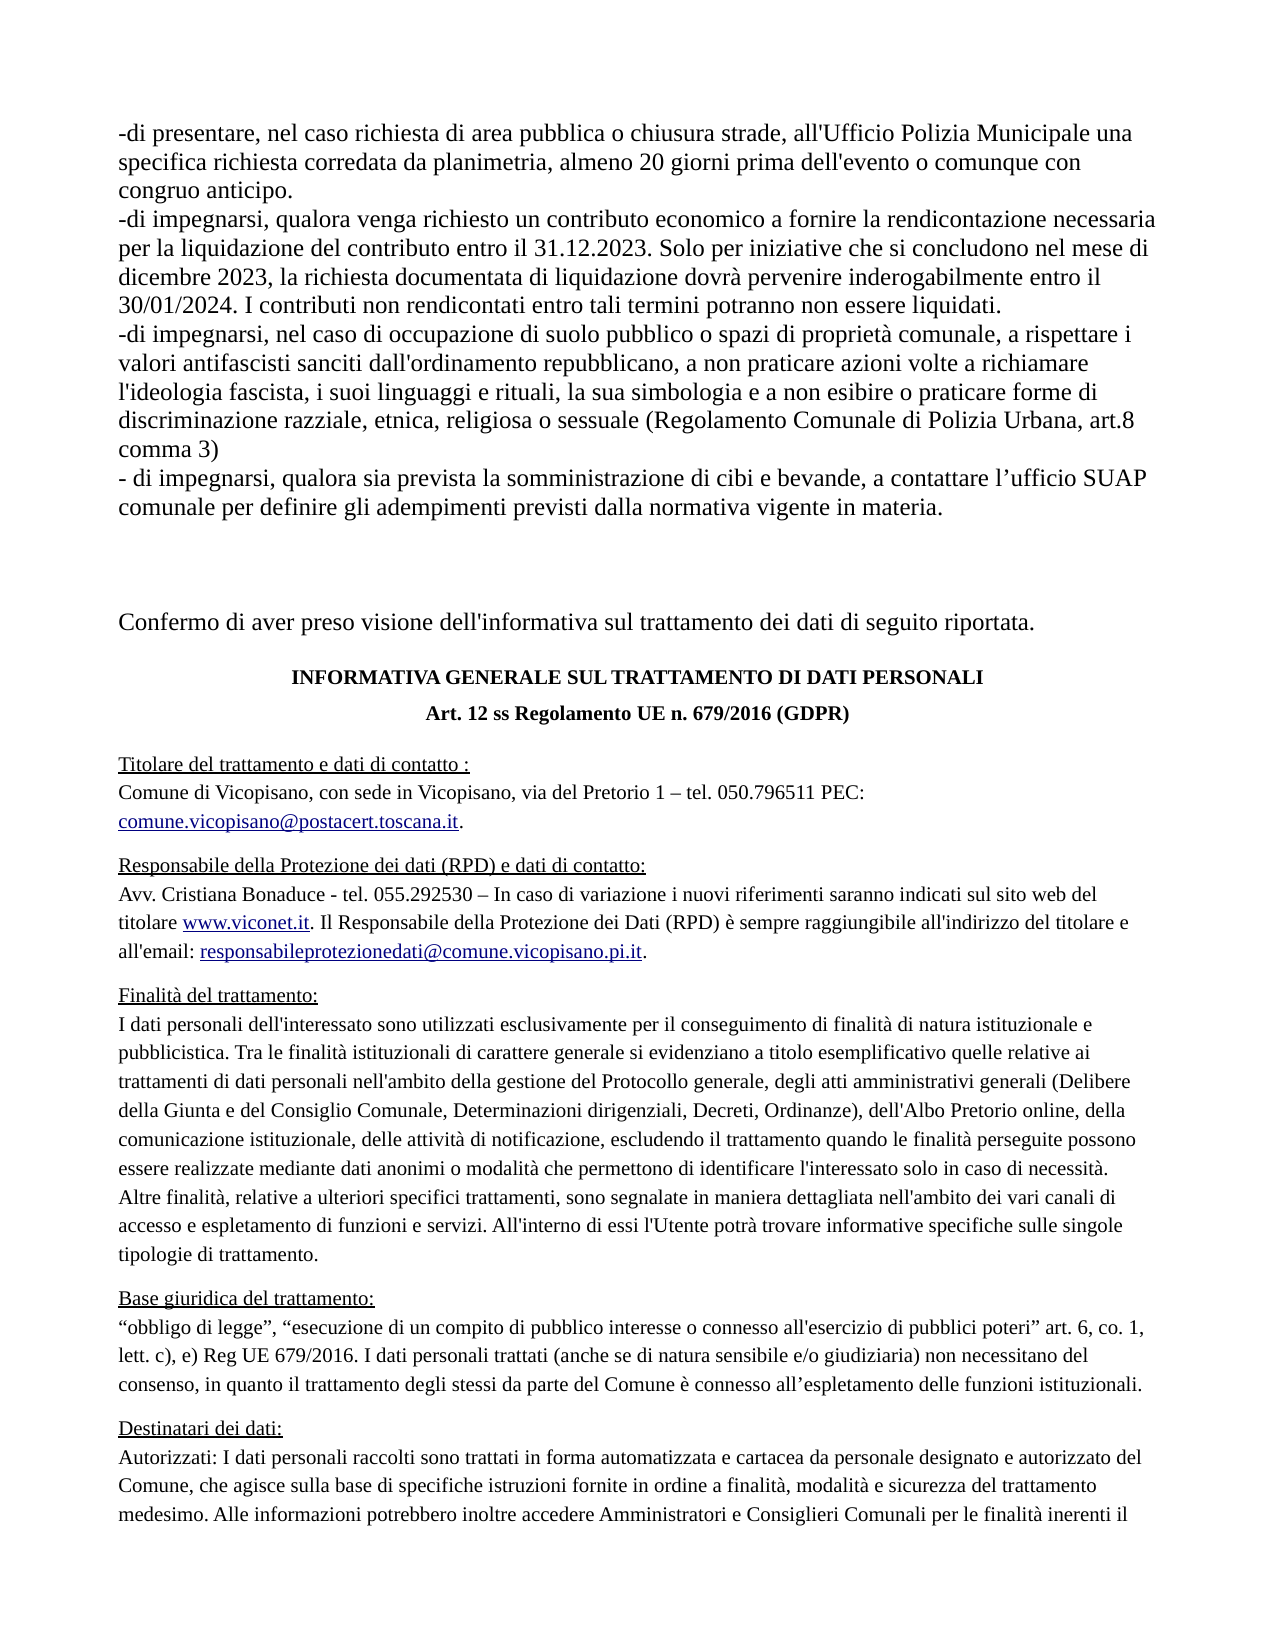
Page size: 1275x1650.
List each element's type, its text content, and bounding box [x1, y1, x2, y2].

text Destinatari dei dati: Autorizzati: I dati personali raccolti sono trattati in forma automatizzata e cartacea da personale designato e autorizzato del Comune, che agisce sulla base di specifiche istruzioni fornite in ordine a finalità, modalità e sicurezza del trattamento medesimo. Alle informazioni potrebbero inoltre accedere Amministratori e Consiglieri Comunali per le finalità inerenti il [118, 1416, 1157, 1526]
text Base giuridica del trattamento: “obbligo di legge”, “esecuzione di un compito di pubblico interesse o connesso all'esercizio di pubblici poteri” art. 6, co. 1, lett. c), e) Reg UE 679/2016. I dati personali trattati (anche se di natura sensibile e/o giudiziaria) non necessitano del consenso, in quanto il trattamento degli stessi da parte del Comune è connesso all’espletamento delle funzioni istituzionali. [118, 1286, 1157, 1396]
text Confermo di aver preso visione dell'informativa sul trattamento dei dati di seguito riportata. [118, 607, 1157, 636]
text -di impegnarsi, nel caso di occupazione di suolo pubblico o spazi di proprietà comunale, a rispettare i valori antifascisti sanciti dall'ordinamento repubblicano, a non praticare azioni volte a richiamare l'ideologia fascista, i suoi linguaggi e rituali, la sua simbologia e a non esibire o praticare forme di discriminazione razziale, etnica, religiosa o sessuale (Regolamento Comunale di Polizia Urbana, art.8 comma 3) [118, 319, 1157, 463]
text -di presentare, nel caso richiesta di area pubblica o chiusura strade, all'Ufficio Polizia Municipale una specifica richiesta corredata da planimetria, almeno 20 giorni prima dell'evento o comunque con congruo anticipo. [118, 118, 1157, 204]
text INFORMATIVA GENERALE SUL TRATTAMENTO DI DATI PERSONALI Art. 12 ss Regolamento UE n. 679/2016 (GDPR) [118, 665, 1157, 725]
text -di impegnarsi, qualora venga richiesto un contributo economico a fornire la rendicontazione necessaria per la liquidazione del contributo entro il 31.12.2023. Solo per iniziative che si concludono nel mese di dicembre 2023, la richiesta documentata di liquidazione dovrà pervenire inderogabilmente entro il 30/01/2024. I contributi non rendicontati entro tali termini potranno non essere liquidati. [118, 204, 1157, 319]
text Titolare del trattamento e dati di contatto : Comune di Vicopisano, con sede in Vicopisano, via del Pretorio 1 – tel. 050.796511 PEC: comune.vicopisano@postacert.toscana.it. [118, 751, 1157, 833]
text Finalità del trattamento: I dati personali dell'interessato sono utilizzati esclusivamente per il conseguimento di finalità di natura istituzionale e pubblicistica. Tra le finalità istituzionali di carattere generale si evidenziano a titolo esemplificativo quelle relative ai trattamenti di dati personali nell'ambito della gestione del Protocollo generale, degli atti amministrativi generali (Delibere della Giunta e del Consiglio Comunale, Determinazioni dirigenziali, Decreti, Ordinanze), dell'Albo Pretorio online, della comunicazione istituzionale, delle attività di notificazione, escludendo il trattamento quando le finalità perseguite possono essere realizzate mediante dati anonimi o modalità che permettono di identificare l'interessato solo in caso di necessità. Altre finalità, relative a ulteriori specifici trattamenti, sono segnalate in maniera dettagliata nell'ambito dei vari canali di accesso e espletamento di funzioni e servizi. All'interno di essi l'Utente potrà trovare informative specifiche sulle singole tipologie di trattamento. [118, 983, 1157, 1266]
text - di impegnarsi, qualora sia prevista la somministrazione di cibi e bevande, a contattare l’ufficio SUAP comunale per definire gli adempimenti previsti dalla normativa vigente in materia. [118, 463, 1157, 521]
text Responsabile della Protezione dei dati (RPD) e dati di contatto: Avv. Cristiana Bonaduce - tel. 055.292530 – In caso di variazione i nuovi riferimenti saranno indicati sul sito web del titolare www.viconet.it. Il Responsabile della Protezione dei Dati (RPD) è sempre raggiungibile all'indirizzo del titolare e all'email: responsabileprotezionedati@comune.vicopisano.pi.it. [118, 853, 1157, 963]
